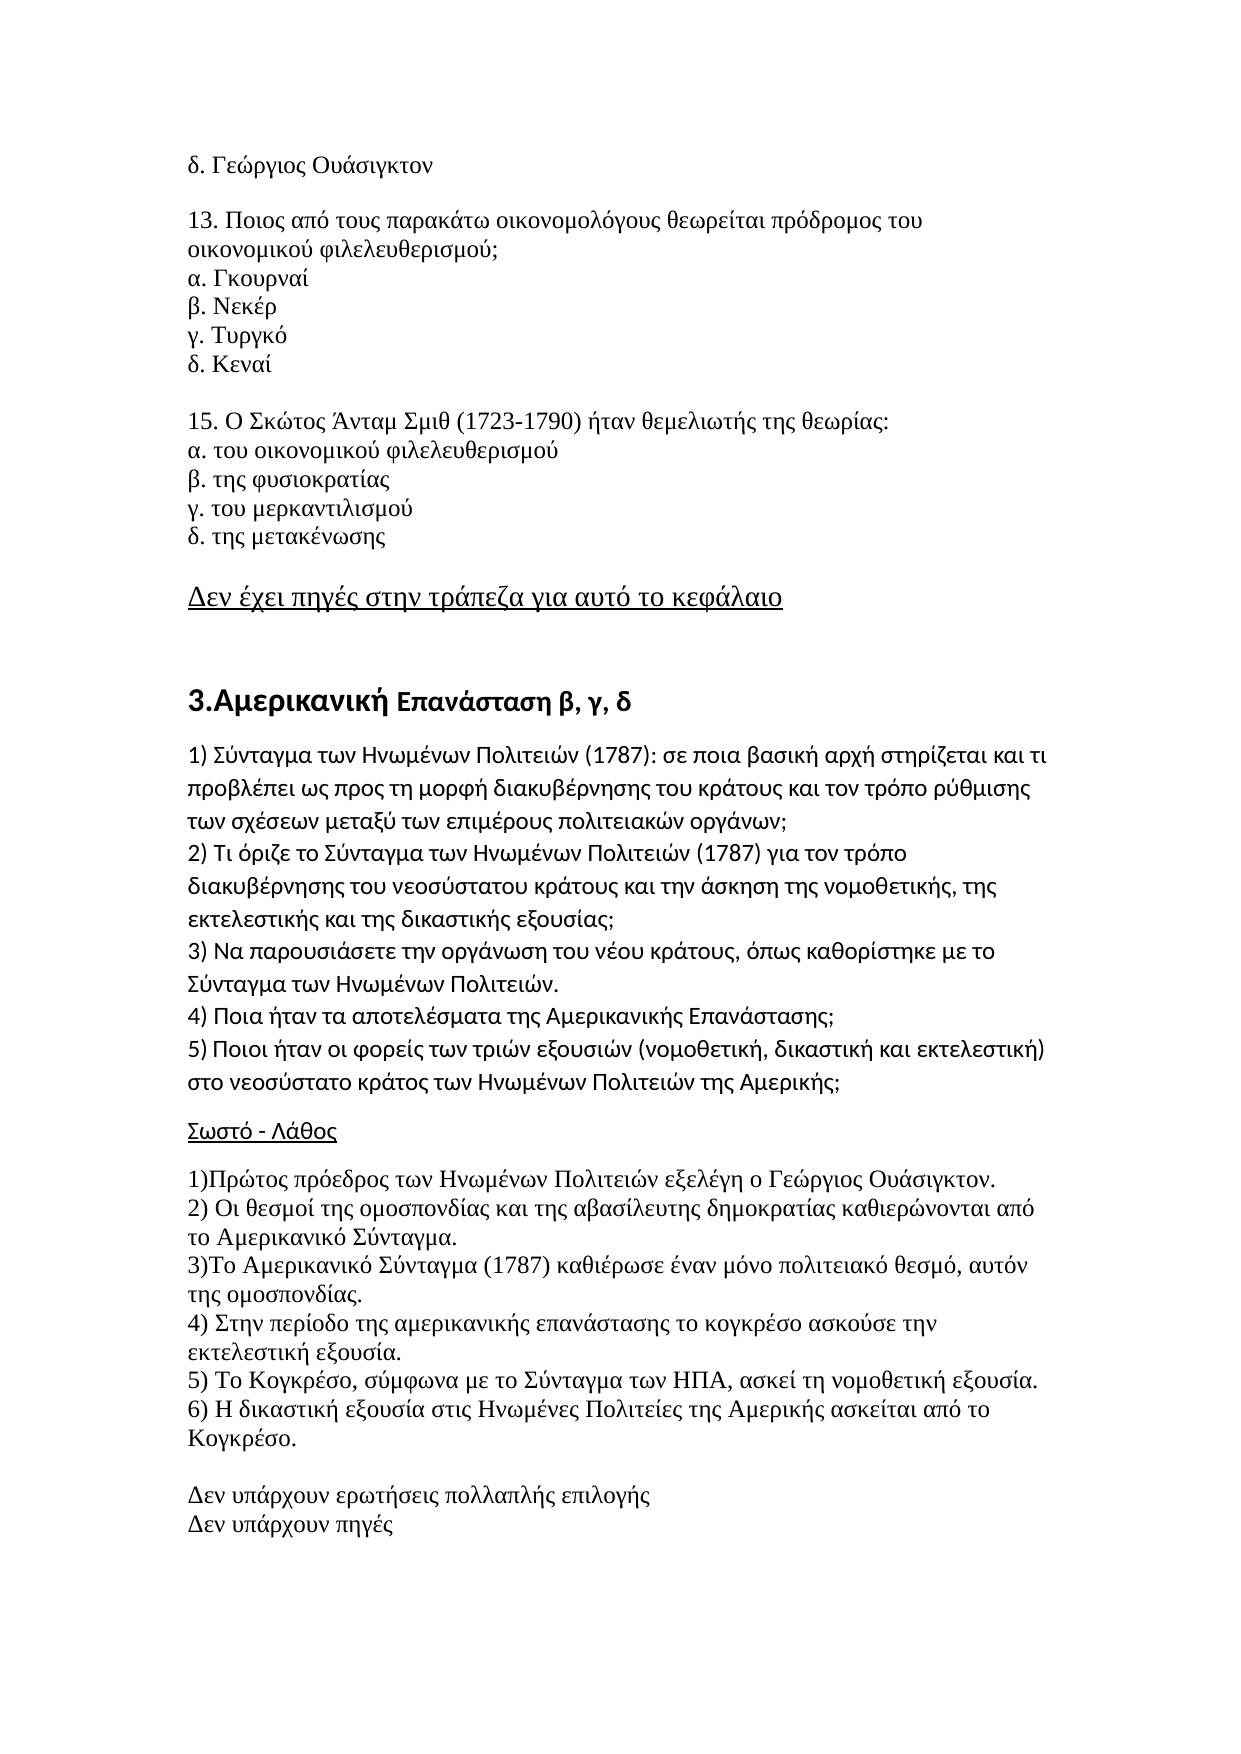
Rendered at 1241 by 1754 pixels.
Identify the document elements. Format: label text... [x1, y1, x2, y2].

text β. της φυσιοκρατίας [187, 464, 1053, 493]
text α. του οικονομικού φιλελευθερισμού [187, 435, 1053, 464]
text γ. Τυργκό [187, 320, 1053, 349]
text Σωστό - Λάθος [187, 1115, 1053, 1146]
text 15. Ο Σκώτος Άνταμ Σμιθ (1723-1790) ήταν θεμελιωτής της θεωρίας: [187, 406, 1053, 435]
text δ. Γεώργιος Ουάσιγκτον [187, 150, 1053, 179]
text β. Νεκέρ [187, 291, 1053, 320]
text 5) Το Κογκρέσο, σύμφωνα με το Σύνταγμα των ΗΠΑ, ασκεί τη νομοθετική εξουσία. [187, 1366, 1053, 1394]
text 1)Πρώτος πρόεδρος των Ηνωμένων Πολιτειών εξελέγη ο Γεώργιος Ουάσιγκτον. 2) Οι θεσμοί της ομοσπονδίας και της αβασίλευτης δημοκρατίας καθιερώνονται από το Αμερικανικό Σύνταγμα. 3)Το Αμερικανικό Σύνταγμα (1787) καθιέρωσε έναν μόνο πολιτειακό θεσμό, αυτόν της ομοσπονδίας. 4) Στην περίοδο της αμερικανικής επανάστασης το κογκρέσο ασκούσε την εκτελεστική εξουσία. [187, 1164, 1053, 1366]
text δ. της μετακένωσης [187, 521, 1053, 550]
text γ. του μερκαντιλισμού [187, 493, 1053, 521]
text 3.Αμερικανική Επανάσταση β, γ, δ [187, 679, 1053, 720]
text 6) Η δικαστική εξουσία στις Ηνωμένες Πολιτείες της Αμερικής ασκείται από το Κογκρέσο. [187, 1394, 1053, 1452]
text 13. Ποιος από τους παρακάτω οικονομολόγους θεωρείται πρόδρομος του οικονομικού φιλελευθερισμού; [187, 205, 1053, 263]
text Δεν υπάρχουν ερωτήσεις πολλαπλής επιλογής [187, 1481, 1053, 1509]
text δ. Κεναί [187, 349, 1053, 378]
text Δεν έχει πηγές στην τράπεζα για αυτό το κεφάλαιο [187, 579, 1053, 612]
text α. Γκουρναί [187, 263, 1053, 291]
text Δεν υπάρχουν πηγές [187, 1509, 1053, 1538]
text 1) Σύνταγμα των Ηνωμένων Πολιτειών (1787): σε ποια βασική αρχή στηρίζεται και τι προβλέπει ως προς τη μορφή διακυβέρνησης του κράτους και τον τρόπο ρύθμισης των σχέσεων μεταξύ των επιμέρους πολιτειακών οργάνων; 2) Τι όριζε το Σύνταγμα των Ηνωμένων Πολιτειών (1787) για τον τρόπο διακυβέρνησης του νεοσύστατου κράτους και την άσκηση της νομοθετικής, της εκτελεστικής και της δικαστικής εξουσίας; 3) Να παρουσιάσετε την οργάνωση του νέου κράτους, όπως καθορίστηκε με το Σύνταγμα των Ηνωμένων Πολιτειών. 4) Ποια ήταν τα αποτελέσματα της Αμερικανικής Επανάστασης; 5) Ποιοι ήταν οι φορείς των τριών εξουσιών (νομοθετική, δικαστική και εκτελεστική) στο νεοσύστατο κράτος των Ηνωμένων Πολιτειών της Αμερικής; [187, 740, 1053, 1096]
